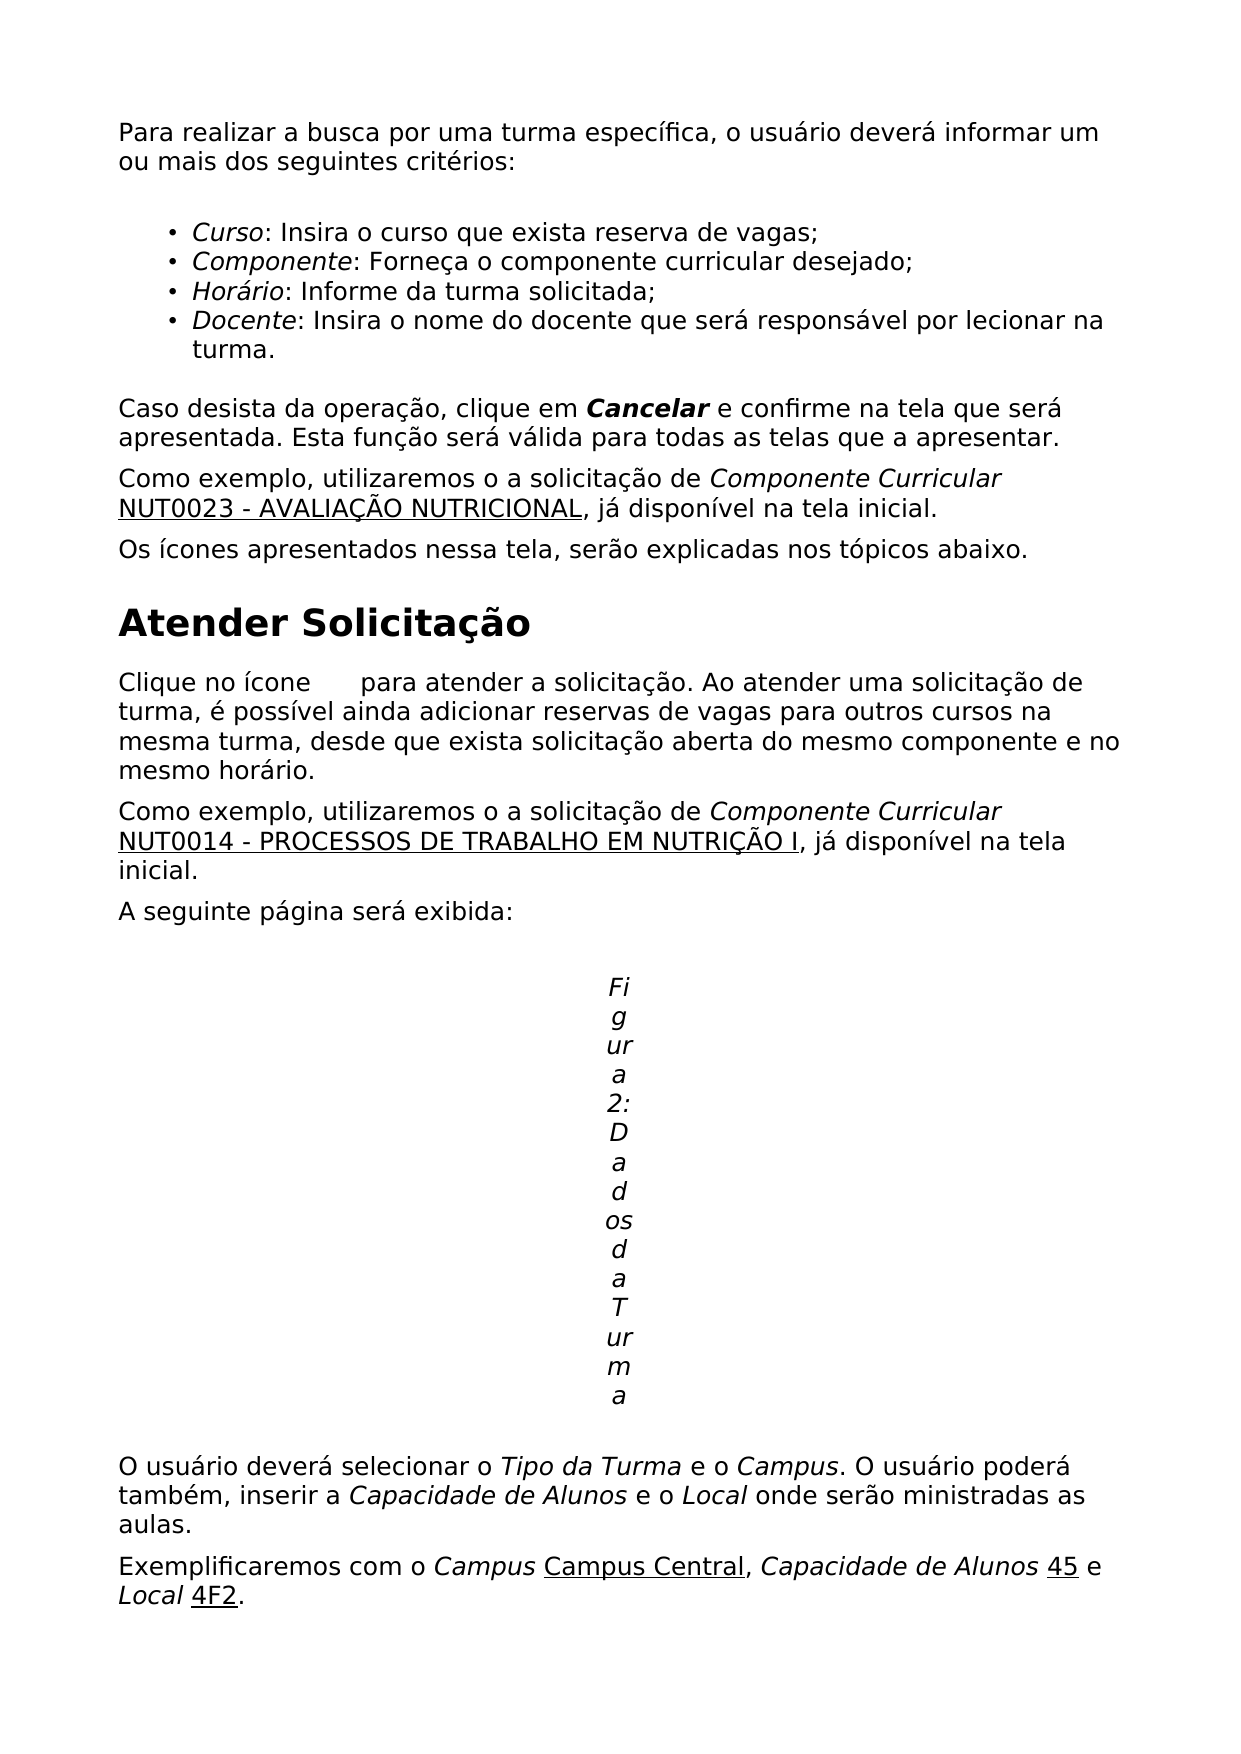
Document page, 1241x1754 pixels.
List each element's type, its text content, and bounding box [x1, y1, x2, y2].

text Figura 2: Dados da Turma [603, 952, 637, 1410]
list Curso: Insira o curso que exista reserva de vagas; [177, 218, 1122, 248]
text Os ícones apresentados nessa tela, serão explicadas nos tópicos abaixo. [118, 535, 1122, 564]
list Componente: Forneça o componente curricular desejado; [177, 248, 1122, 277]
text Clique no ícone para atender a solicitação. Ao atender uma solicitação de turma, é possível ainda adicionar reservas de vagas para outros cursos na mesma turma, desde que exista solicitação aberta do mesmo componente e no mesmo horário. [118, 658, 1122, 785]
text Como exemplo, utilizaremos o a solicitação de Componente Curricular NUT0023 - AVALIAÇÃO NUTRICIONAL, já disponível na tela inicial. [118, 464, 1122, 523]
text O usuário deverá selecionar o Tipo da Turma e o Campus. O usuário poderá também, inserir a Capacidade de Alunos e o Local onde serão ministradas as aulas. [118, 1452, 1122, 1539]
list Docente: Insira o nome do docente que será responsável por lecionar na turma. [177, 306, 1122, 364]
subtitle Atender Solicitação [118, 602, 1122, 646]
text Caso desista da operação, clique em Cancelar e confirme na tela que será apresentada. Esta função será válida para todas as telas que a apresentar. [118, 394, 1122, 452]
text Exemplificaremos com o Campus Campus Central, Capacidade de Alunos 45 e Local 4F2. [118, 1552, 1122, 1610]
text Para realizar a busca por uma turma específica, o usuário deverá informar um ou mais dos seguintes critérios: [118, 118, 1122, 176]
text A seguinte página será exibida: [118, 898, 1122, 927]
list Horário: Informe da turma solicitada; [177, 277, 1122, 306]
text Como exemplo, utilizaremos o a solicitação de Componente Curricular NUT0014 - PROCESSOS DE TRABALHO EM NUTRIÇÃO I, já disponível na tela inicial. [118, 798, 1122, 885]
